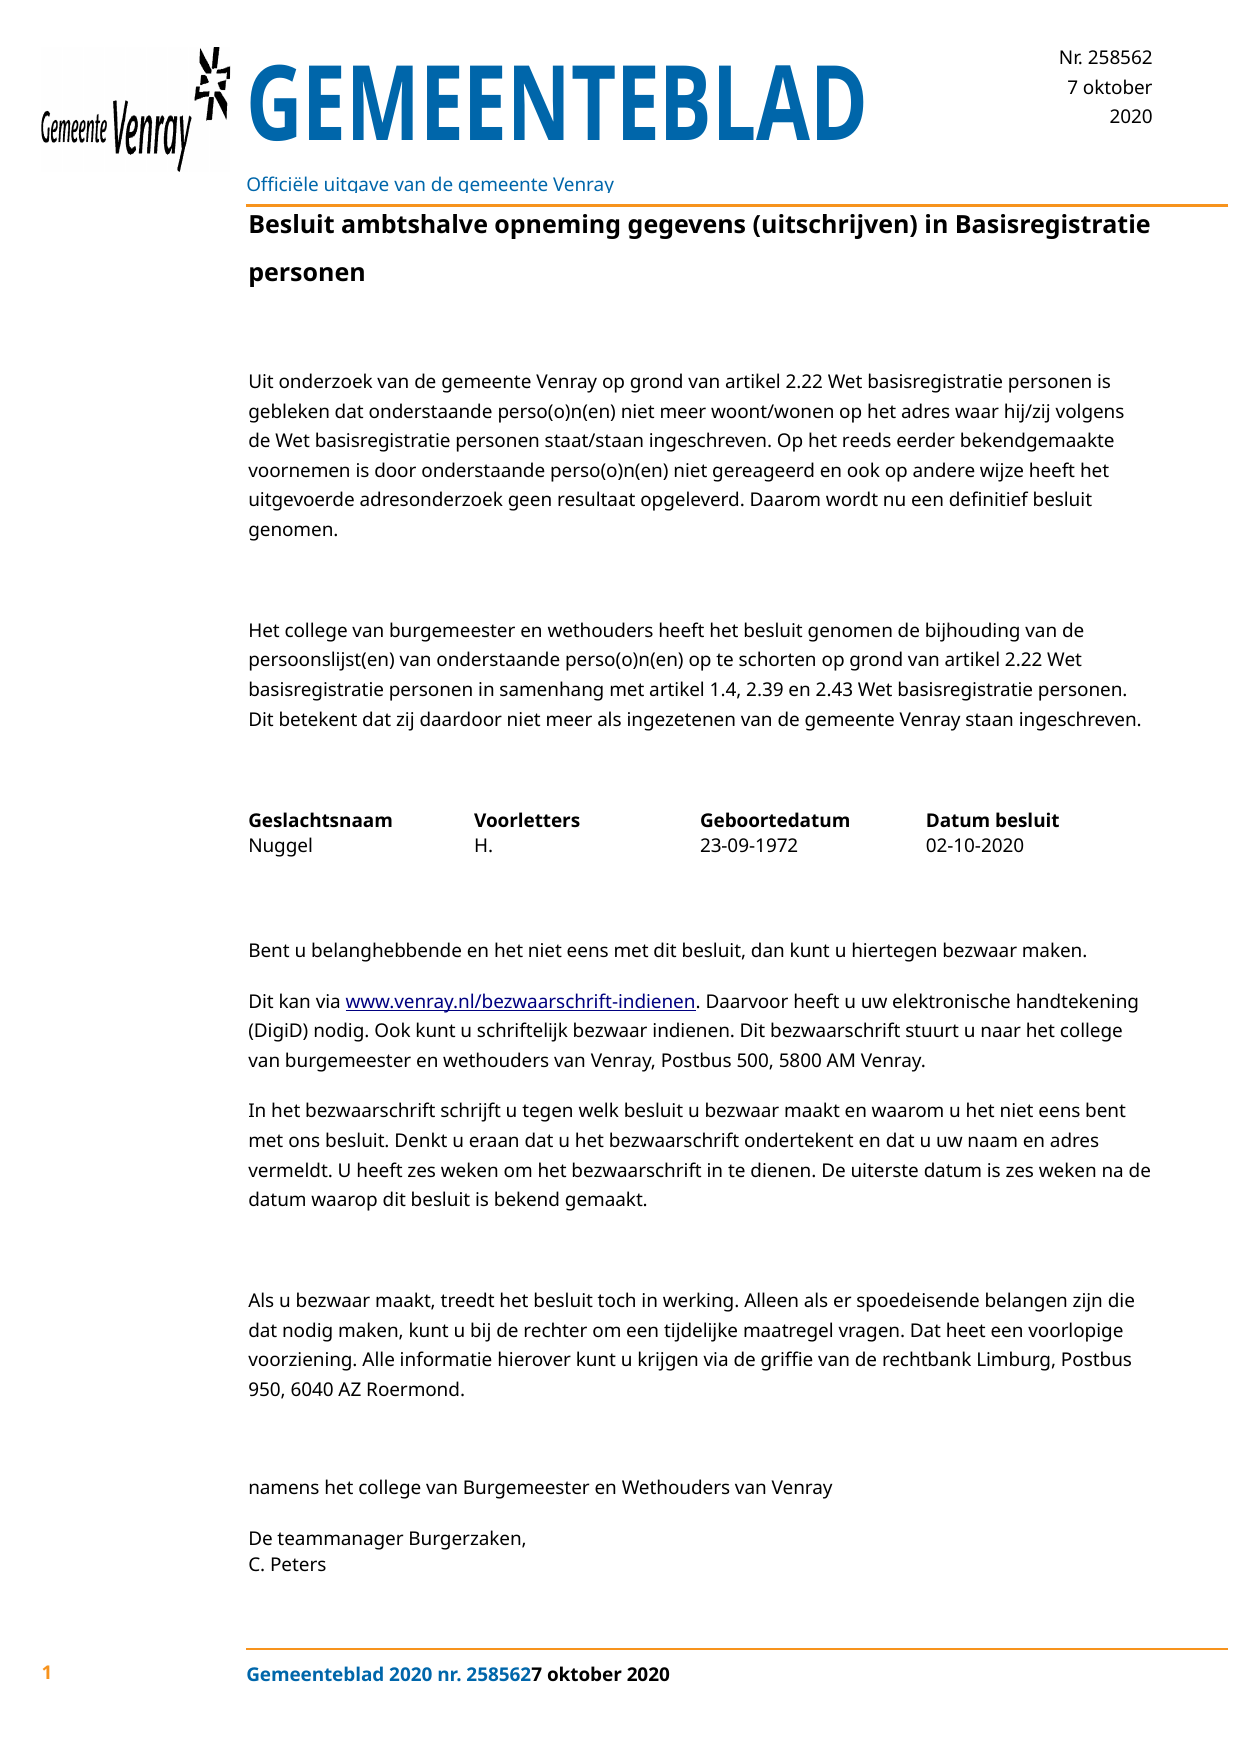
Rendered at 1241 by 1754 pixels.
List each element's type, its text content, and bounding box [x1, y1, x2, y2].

text Bent u belanghebbende en het niet eens met dit besluit, dan kunt u hiertegen bezwaar maken. [248, 938, 1152, 963]
table_cell [700, 858, 926, 884]
table_cell 02-10-2020 [926, 833, 1152, 858]
text Uit onderzoek van de gemeente Venray op grond van artikel 2.22 Wet basisregistratie personen is gebleken dat onderstaande perso(o)n(en) niet meer woont/wonen op het adres waar hij/zij volgens de Wet basisregistratie personen staat/staan ingeschreven. Op het reeds eerder bekendgemaakte voornemen is door onderstaande perso(o)n(en) niet gereageerd en ook op andere wijze heeft het uitgevoerde adresonderzoek geen resultaat opgeleverd. Daarom wordt nu een definitief besluit genomen. [248, 368, 1152, 542]
text De teammanager Burgerzaken, [248, 1526, 1152, 1551]
text In het bezwaarschrift schrijft u tegen welk besluit u bezwaar maakt en waarom u het niet eens bent met ons besluit. Denkt u eraan dat u het bezwaarschrift ondertekent en dat u uw naam en adres vermeldt. U heeft zes weken om het bezwaarschrift in te dienen. De uiterste datum is zes weken na de datum waarop dit besluit is bekend gemaakt. [248, 1098, 1152, 1212]
text Dit kan via www.venray.nl/bezwaarschrift-indienen. Daarvoor heeft u uw elektronische handtekening (DigiD) nodig. Ook kunt u schriftelijk bezwaar indienen. Dit bezwaarschrift stuurt u naar het college van burgemeester en wethouders van Venray, Postbus 500, 5800 AM Venray. [248, 988, 1152, 1073]
text namens het college van Burgemeester en Wethouders van Venray [248, 1474, 1152, 1500]
text Als u bezwaar maakt, treedt het besluit toch in werking. Alleen als er spoedeisende belangen zijn die dat nodig maken, kunt u bij de rechter om een tijdelijke maatregel vragen. Dat heet een voorlopige voorziening. Alle informatie hierover kunt u krijgen via de griffie van de rechtbank Limburg, Postbus 950, 6040 AZ Roermond. [248, 1287, 1152, 1402]
table_header Geslachtsnaam [248, 807, 474, 832]
table_cell [474, 858, 700, 884]
text Besluit ambtshalve opneming gegevens (uitschrijven) in Basisregistratie personen [248, 207, 1152, 288]
table_cell [248, 858, 474, 884]
table_header Geboortedatum [700, 807, 926, 832]
text Het college van burgemeester en wethouders heeft het besluit genomen de bijhouding van de persoonslijst(en) van onderstaande perso(o)n(en) op te schorten op grond van artikel 2.22 Wet basisregistratie personen in samenhang met artikel 1.4, 2.39 en 2.43 Wet basisregistratie personen. Dit betekent dat zij daardoor niet meer als ingezetenen van de gemeente Venray staan ingeschreven. [248, 617, 1152, 732]
table_cell 23-09-1972 [700, 833, 926, 858]
table_cell [926, 858, 1152, 884]
table_header Voorletters [474, 807, 700, 832]
table_cell H. [474, 833, 700, 858]
table_cell Nuggel [248, 833, 474, 858]
table_header Datum besluit [926, 807, 1152, 832]
picture [41, 47, 231, 172]
text C. Peters [248, 1551, 1152, 1577]
